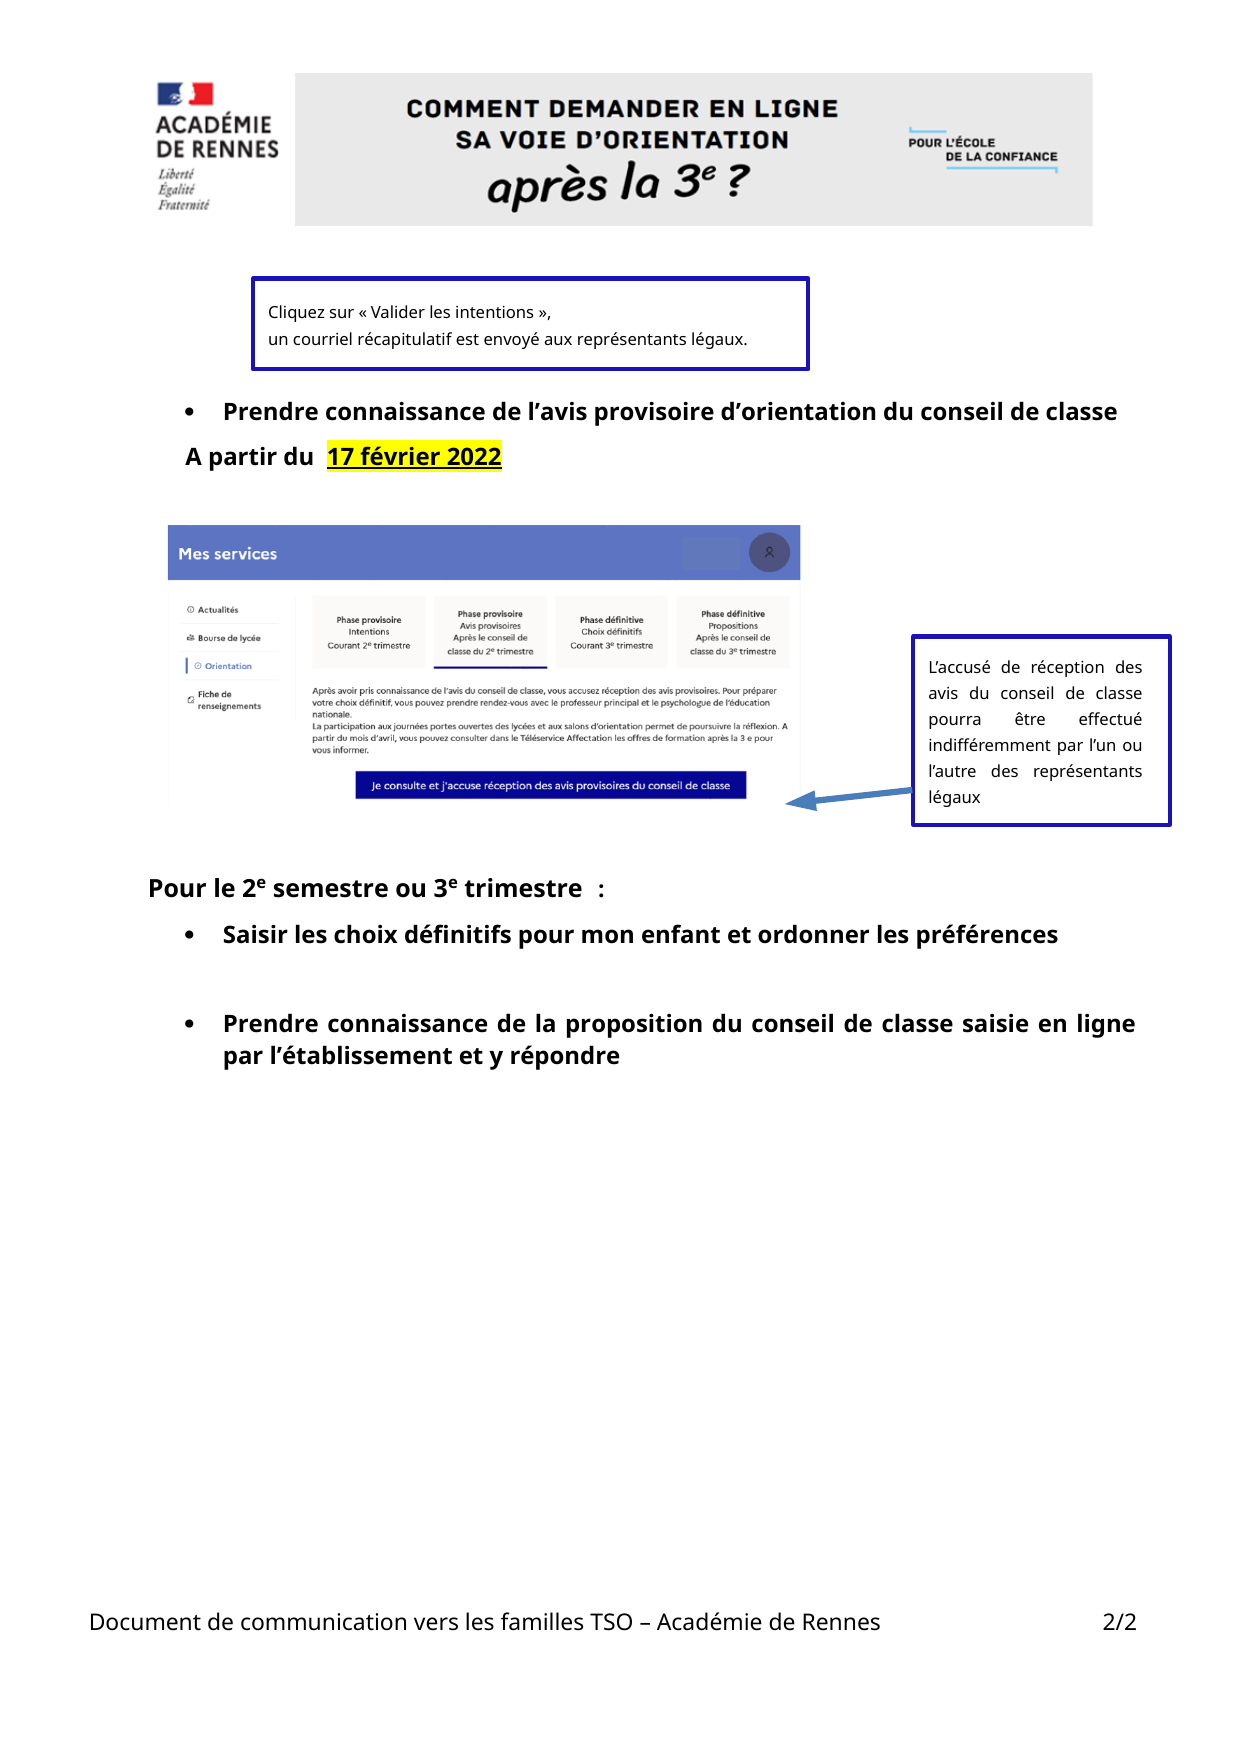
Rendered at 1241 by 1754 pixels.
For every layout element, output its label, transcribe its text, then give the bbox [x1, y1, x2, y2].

text Pour le 2e semestre ou 3e trimestre : [148, 871, 1137, 905]
list Prendre connaissance de la proposition du conseil de classe saisie en ligne par l’établissement et y répondre [185, 1007, 1137, 1072]
text A partir du 17 février 2022 [185, 440, 1137, 472]
list Saisir les choix définitifs pour mon enfant et ordonner les préférences [185, 918, 1137, 950]
list Prendre connaissance de l’avis provisoire d’orientation du conseil de classe [185, 394, 1137, 427]
